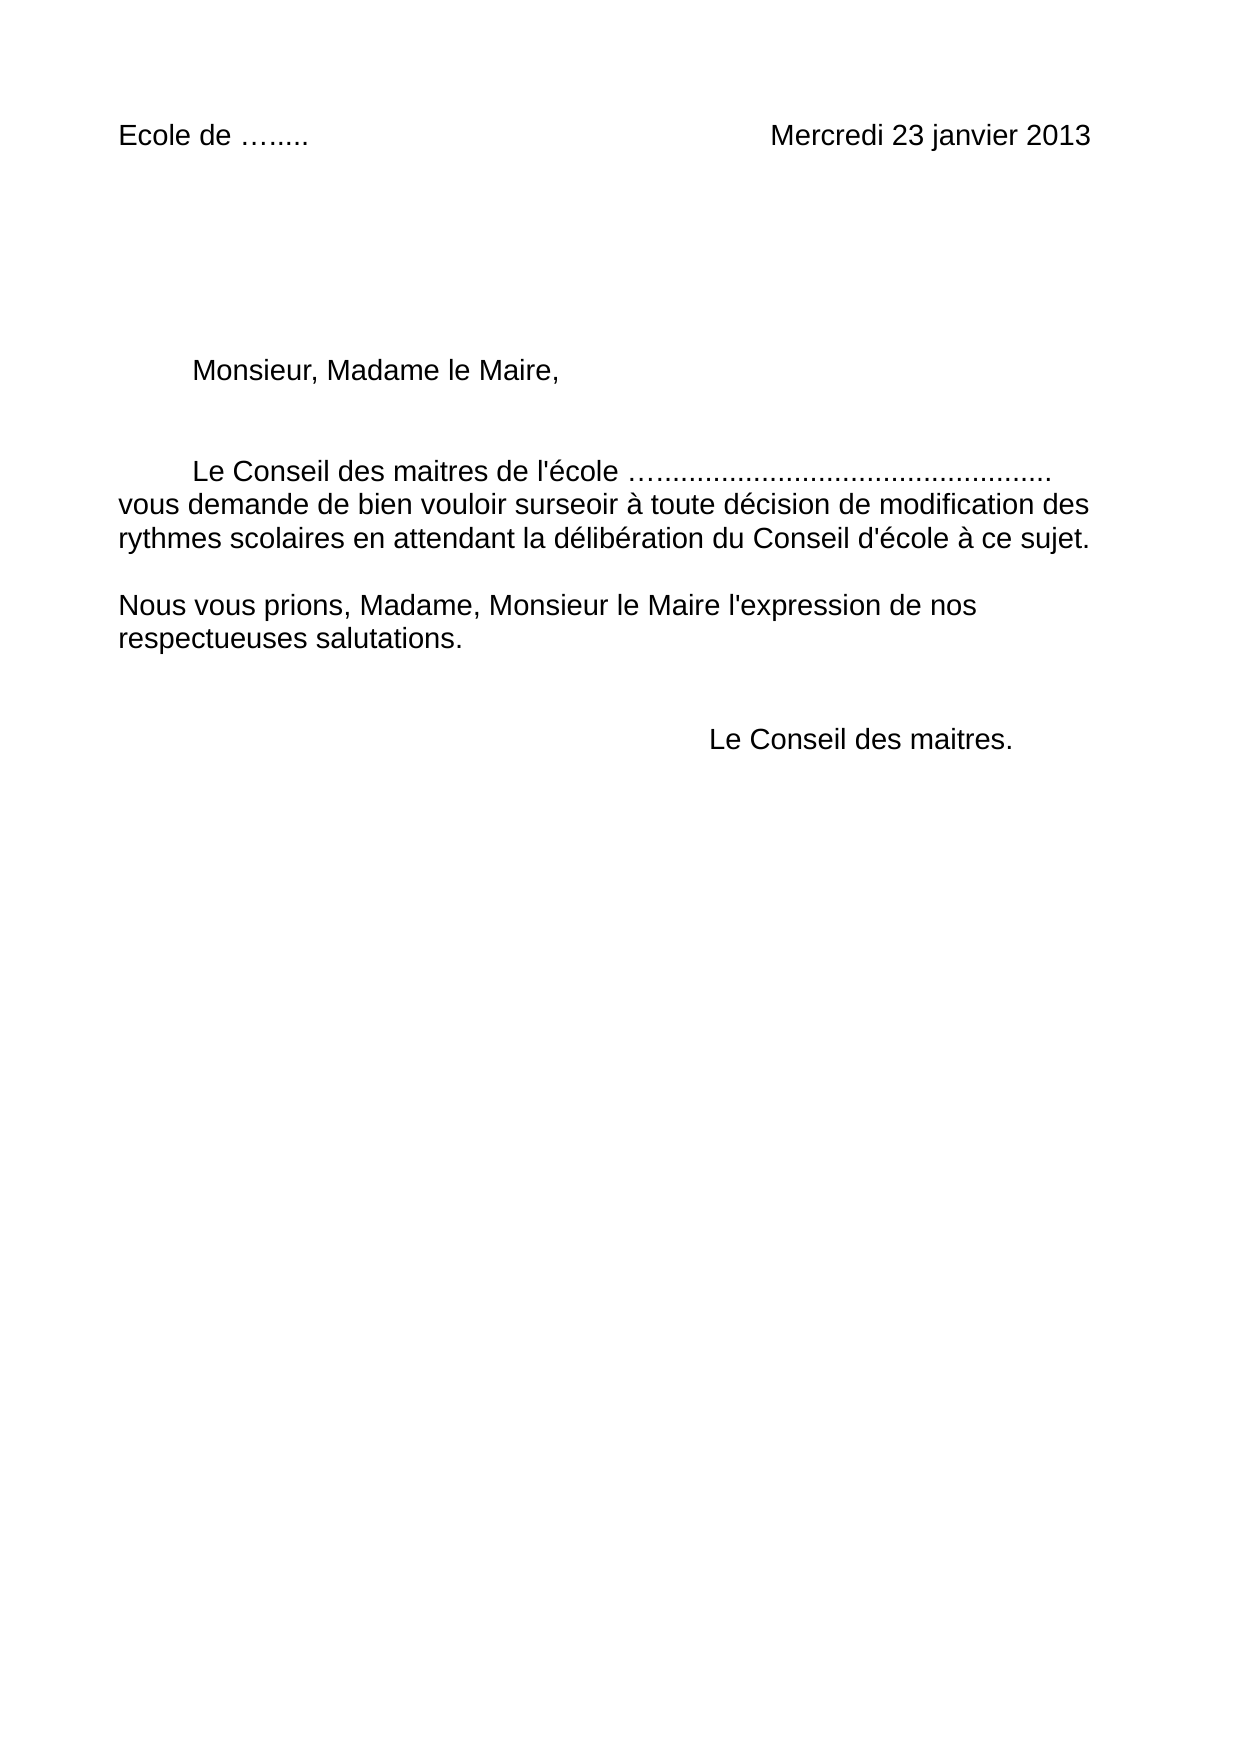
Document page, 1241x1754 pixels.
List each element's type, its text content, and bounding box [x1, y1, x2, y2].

text Le Conseil des maitres. [118, 722, 1122, 755]
text Nous vous prions, Madame, Monsieur le Maire l'expression de nos respectueuses salutations. [118, 588, 1122, 655]
text Ecole de …..... Mercredi 23 janvier 2013 [118, 118, 1122, 152]
text Le Conseil des maitres de l'école …................................................. vous demande de bien vouloir surseoir à toute décision de modification des rythmes scolaires en attendant la délibération du Conseil d'école à ce sujet. [118, 453, 1122, 554]
text Monsieur, Madame le Maire, [118, 353, 1122, 386]
